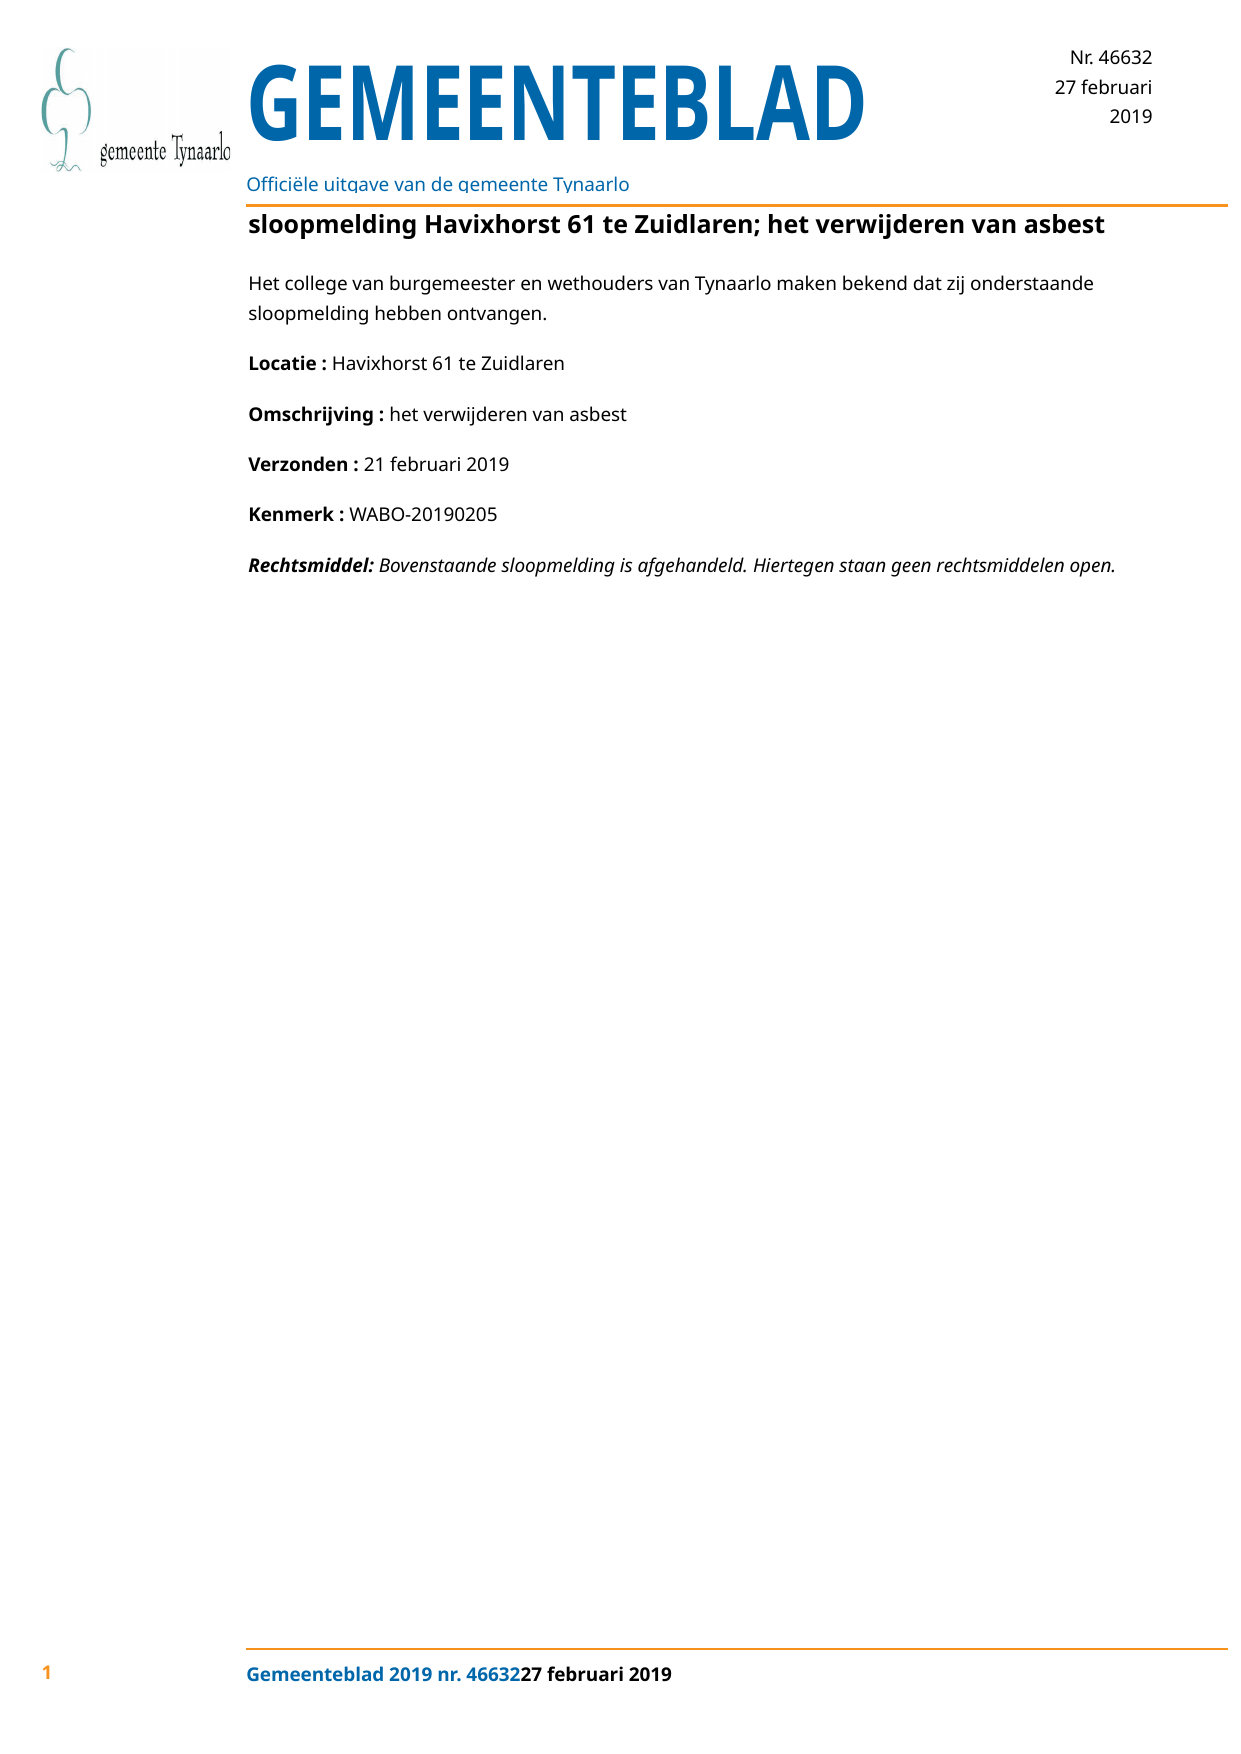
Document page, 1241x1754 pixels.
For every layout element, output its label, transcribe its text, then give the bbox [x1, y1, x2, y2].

text Verzonden : 21 februari 2019 [248, 451, 1152, 477]
text Kenmerk : WABO-20190205 [248, 502, 1152, 527]
text Locatie : Havixhorst 61 te Zuidlaren [248, 350, 1152, 376]
text Omschrijving : het verwijderen van asbest [248, 401, 1152, 426]
text sloopmelding Havixhorst 61 te Zuidlaren; het verwijderen van asbest [248, 207, 1152, 241]
text Rechtsmiddel: Bovenstaande sloopmelding is afgehandeld. Hiertegen staan geen rechtsmiddelen open. [248, 552, 1152, 578]
picture [41, 47, 231, 172]
text Het college van burgemeester en wethouders van Tynaarlo maken bekend dat zij onderstaande sloopmelding hebben ontvangen. [248, 270, 1152, 326]
